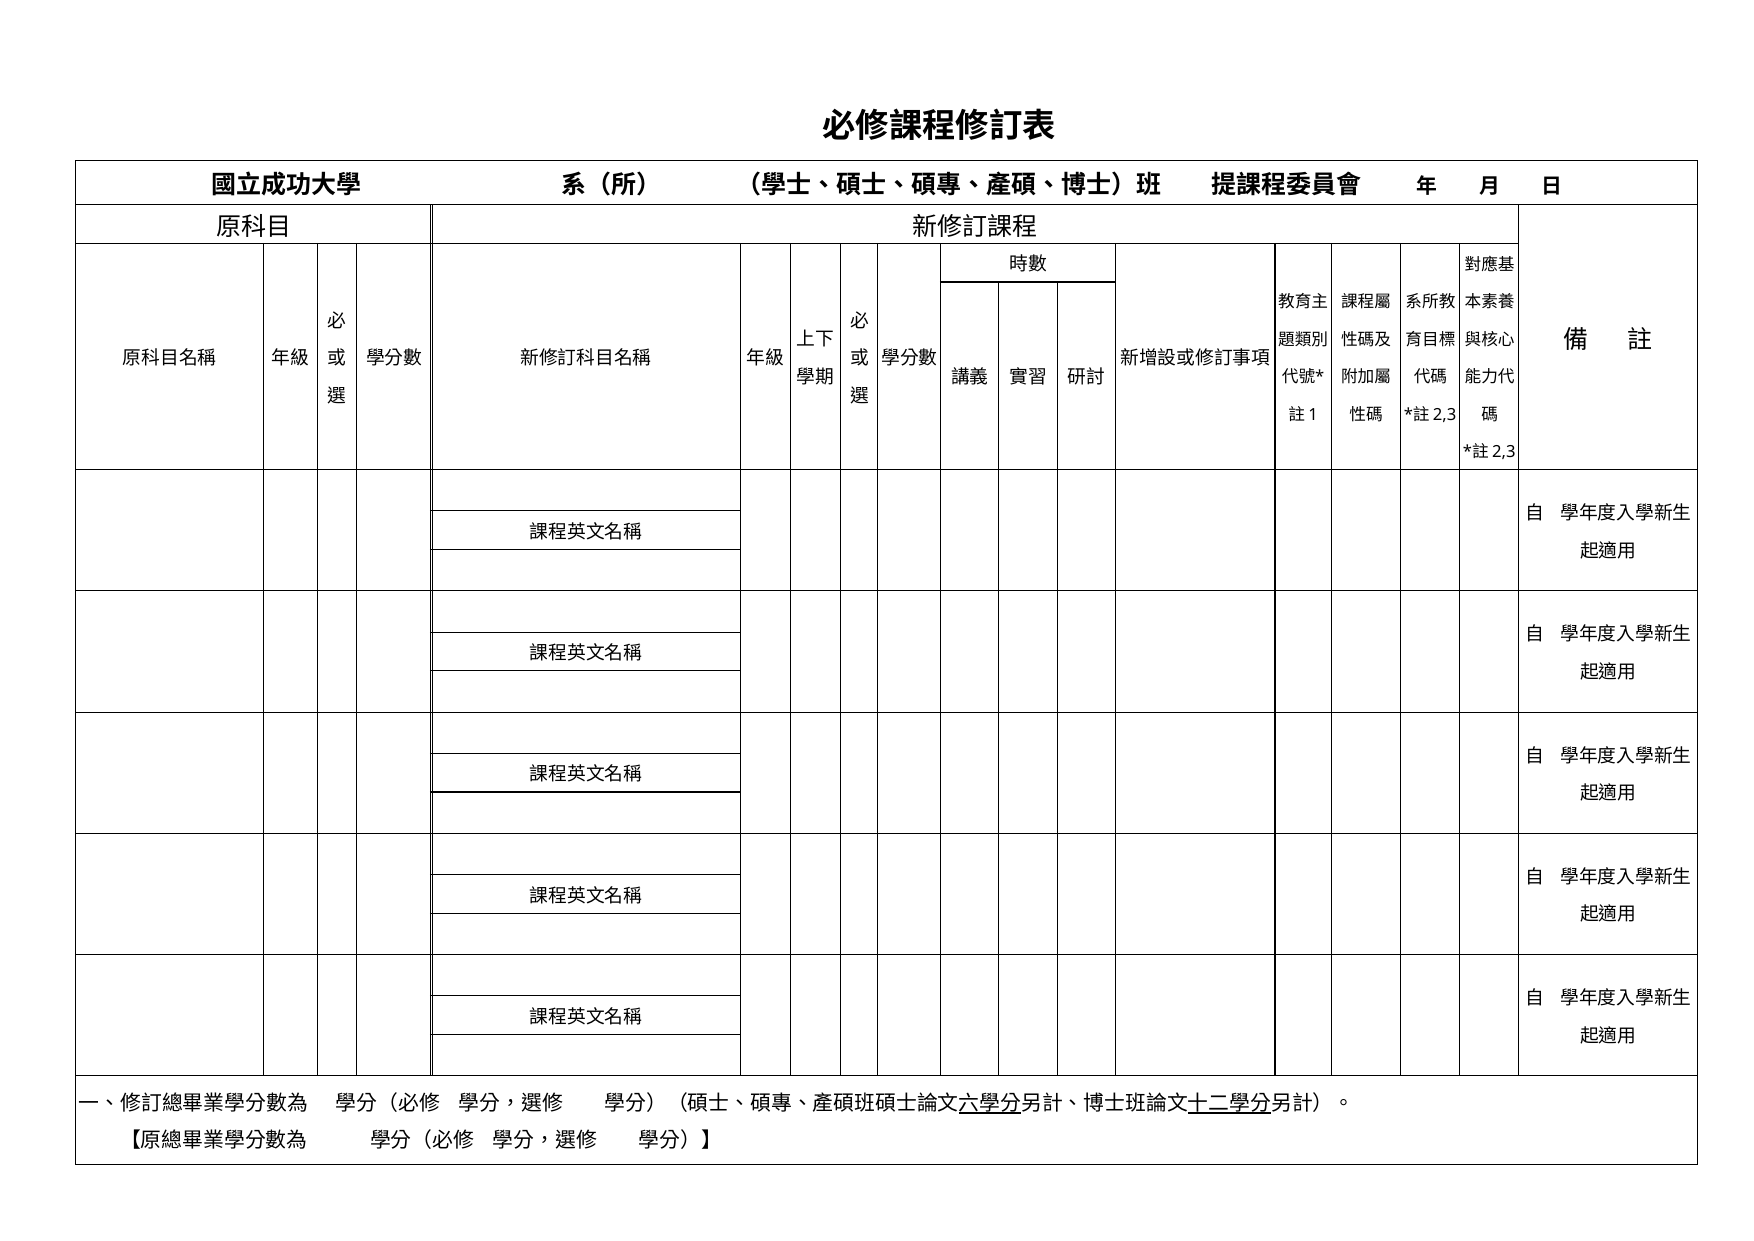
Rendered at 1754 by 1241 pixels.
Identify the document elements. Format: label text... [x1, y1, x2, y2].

table_cell [1276, 834, 1331, 954]
table_cell [357, 713, 430, 833]
table_cell 時數 [941, 244, 1115, 281]
table_cell [433, 713, 740, 753]
table_cell [791, 713, 840, 833]
table_cell [357, 955, 430, 1075]
table_cell [264, 834, 317, 954]
table_cell 課程屬性碼及附加屬性碼 [1332, 244, 1400, 469]
table_cell [76, 955, 263, 1075]
table_cell [76, 834, 263, 954]
table_cell [1276, 955, 1331, 1075]
table_cell [357, 470, 430, 590]
table_cell [1401, 470, 1459, 590]
table_cell 國立成功大學 系（所） （學士、碩士、碩專、產碩、博士）班 提課程委員會 年 月 日 [76, 161, 1697, 204]
table_cell [433, 470, 740, 510]
table_cell 學分數 [357, 244, 430, 469]
table_header [76, 85, 251, 160]
table_cell [999, 591, 1057, 712]
table_cell 新修訂課程 [433, 205, 1518, 243]
table_cell [1116, 834, 1274, 954]
table_cell [1058, 955, 1115, 1075]
table_cell [76, 470, 263, 590]
table_cell 必或選 [841, 244, 877, 469]
table_cell [1460, 591, 1518, 712]
table_header [251, 85, 356, 160]
table_cell 對應基本素養 與核心能力代碼 *註2,3 [1460, 244, 1518, 469]
table_cell [433, 834, 740, 874]
table_cell 年級 [264, 244, 317, 469]
table_cell [741, 955, 790, 1075]
table_cell [1332, 713, 1400, 833]
table_cell [433, 1035, 740, 1075]
table_cell [999, 713, 1057, 833]
table_cell [1058, 591, 1115, 712]
table_cell [318, 591, 356, 712]
table_cell [1401, 591, 1459, 712]
table_cell [433, 671, 740, 712]
table_cell [1460, 713, 1518, 833]
table_cell [1332, 470, 1400, 590]
table_cell [878, 955, 940, 1075]
table_cell [1460, 834, 1518, 954]
table_cell [841, 470, 877, 590]
table_cell [1058, 470, 1115, 590]
table_cell 實習 [999, 283, 1057, 469]
table_cell [1401, 955, 1459, 1075]
table_cell [941, 591, 998, 712]
table_cell [1401, 713, 1459, 833]
table_cell 課程英文名稱 [433, 633, 740, 670]
table_cell [433, 955, 740, 995]
table_cell [357, 591, 430, 712]
table_cell [841, 955, 877, 1075]
table_cell 自 學年度入學新生起適用 [1519, 955, 1697, 1075]
table_cell [1276, 713, 1331, 833]
table_cell [433, 914, 740, 954]
table_cell [76, 713, 263, 833]
table_cell 課程英文名稱 [433, 875, 740, 913]
table_cell [741, 591, 790, 712]
table_cell [878, 713, 940, 833]
table_cell [741, 470, 790, 590]
table_cell 新增設或修訂事項 [1116, 244, 1274, 469]
table_cell [791, 591, 840, 712]
table_cell [1332, 955, 1400, 1075]
table_cell [941, 834, 998, 954]
table_cell [1276, 470, 1331, 590]
table_cell 年級 [741, 244, 790, 469]
table_cell [318, 470, 356, 590]
table_cell [1116, 470, 1274, 590]
table_cell [841, 834, 877, 954]
table_cell [741, 834, 790, 954]
table_cell 研討 [1058, 283, 1115, 469]
table_cell 自 學年度入學新生起適用 [1519, 834, 1697, 954]
table_cell [433, 591, 740, 632]
table_cell [1460, 955, 1518, 1075]
table_cell [318, 713, 356, 833]
table_cell [878, 834, 940, 954]
table_cell [264, 470, 317, 590]
table_cell [1276, 591, 1331, 712]
table_cell [741, 713, 790, 833]
table_cell 新修訂科目名稱 [433, 244, 740, 469]
table_cell [878, 591, 940, 712]
table_cell [941, 955, 998, 1075]
table_cell [264, 591, 317, 712]
table_cell 課程英文名稱 [433, 511, 740, 549]
table_cell [1058, 834, 1115, 954]
table_cell 自 學年度入學新生起適用 [1519, 713, 1697, 833]
table_cell [791, 470, 840, 590]
table_cell [1116, 591, 1274, 712]
table_cell 課程英文名稱 [433, 996, 740, 1034]
table_cell [264, 955, 317, 1075]
table_cell 原科目 [76, 205, 430, 243]
table_cell [1116, 713, 1274, 833]
table_cell [1116, 955, 1274, 1075]
table_cell [941, 713, 998, 833]
table_cell 學分數 [878, 244, 940, 469]
table_cell 上下學期 [791, 244, 840, 469]
table_cell 原科目名稱 [76, 244, 263, 469]
table_cell [999, 834, 1057, 954]
table_cell 備 註 [1519, 205, 1697, 469]
table_cell [318, 834, 356, 954]
table_cell [76, 591, 263, 712]
table_cell [433, 550, 740, 590]
table_cell [433, 793, 740, 833]
table_cell [999, 955, 1057, 1075]
table_cell [941, 470, 998, 590]
table_header [356, 85, 531, 160]
table_cell 必或選 [318, 244, 356, 469]
table_cell 系所教育目標代碼 *註2,3 [1401, 244, 1459, 469]
table_cell [1332, 834, 1400, 954]
table_cell [1401, 834, 1459, 954]
table_header 必修課程修訂表 [531, 85, 1697, 160]
table_cell 講義 [941, 283, 998, 469]
table_cell [1460, 470, 1518, 590]
table_cell [878, 470, 940, 590]
table_cell 一、修訂總畢業學分數為 學分（必修 學分，選修 學分）（碩士、碩專、產碩班碩士論文六學分另計、博士班論文十二學分另計）。 【原總畢業學分數為 學分（必修 學分，選修 學分）】 [76, 1076, 1697, 1164]
table_cell [264, 713, 317, 833]
table_cell [791, 955, 840, 1075]
table_cell [357, 834, 430, 954]
table_cell [841, 591, 877, 712]
table_cell 課程英文名稱 [433, 754, 740, 791]
table_cell [791, 834, 840, 954]
table_cell [841, 713, 877, 833]
table_cell [1332, 591, 1400, 712]
table_cell [999, 470, 1057, 590]
table_cell [318, 955, 356, 1075]
table_cell [1058, 713, 1115, 833]
table_cell 自 學年度入學新生起適用 [1519, 591, 1697, 712]
table_cell 自 學年度入學新生起適用 [1519, 470, 1697, 590]
table_cell 教育主題類別代號*註1 [1276, 244, 1331, 469]
